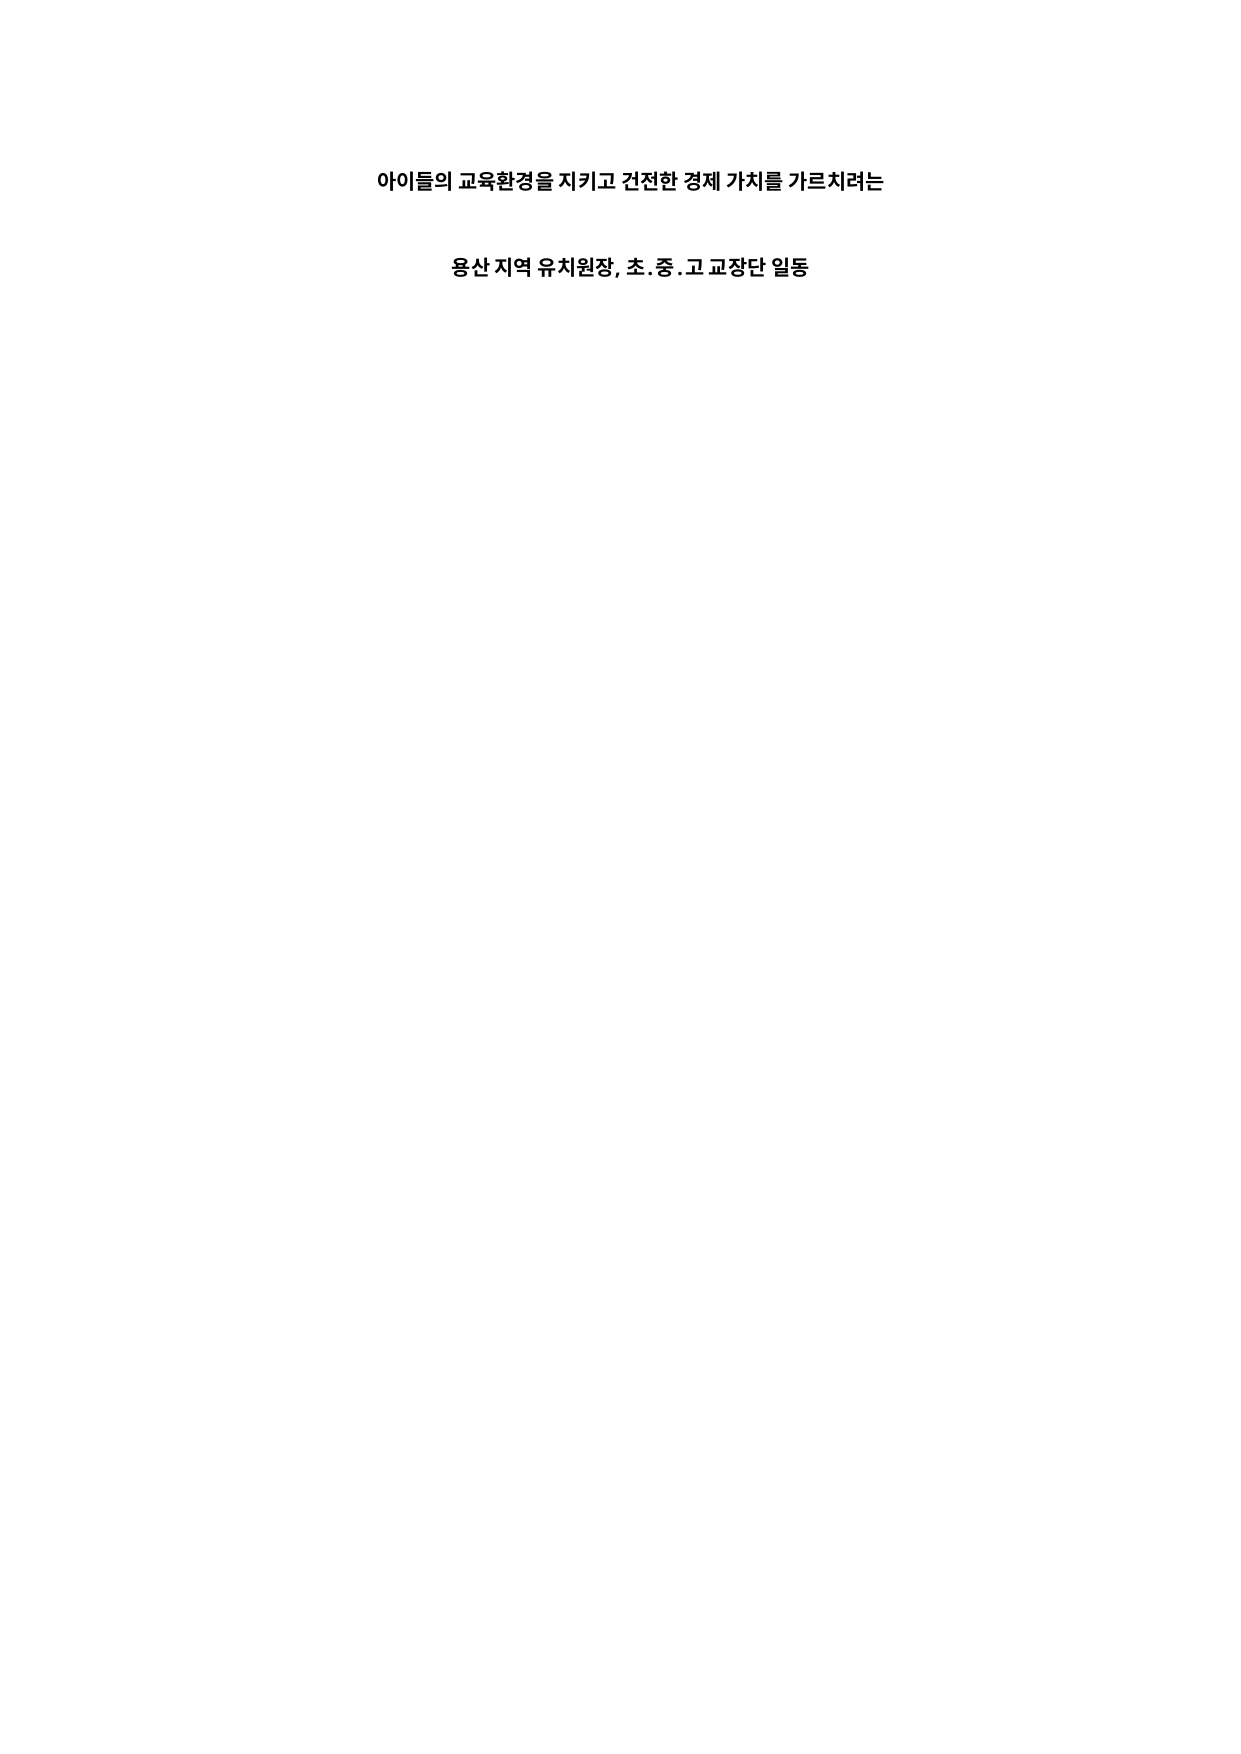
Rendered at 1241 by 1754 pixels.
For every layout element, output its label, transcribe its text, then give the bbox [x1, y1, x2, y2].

text 용산 지역 유치원장, 초․중․고 교장단 일동 [177, 243, 1063, 290]
text 아이들의 교육환경을 지키고 건전한 경제 가치를 가르치려는 [177, 157, 1063, 195]
